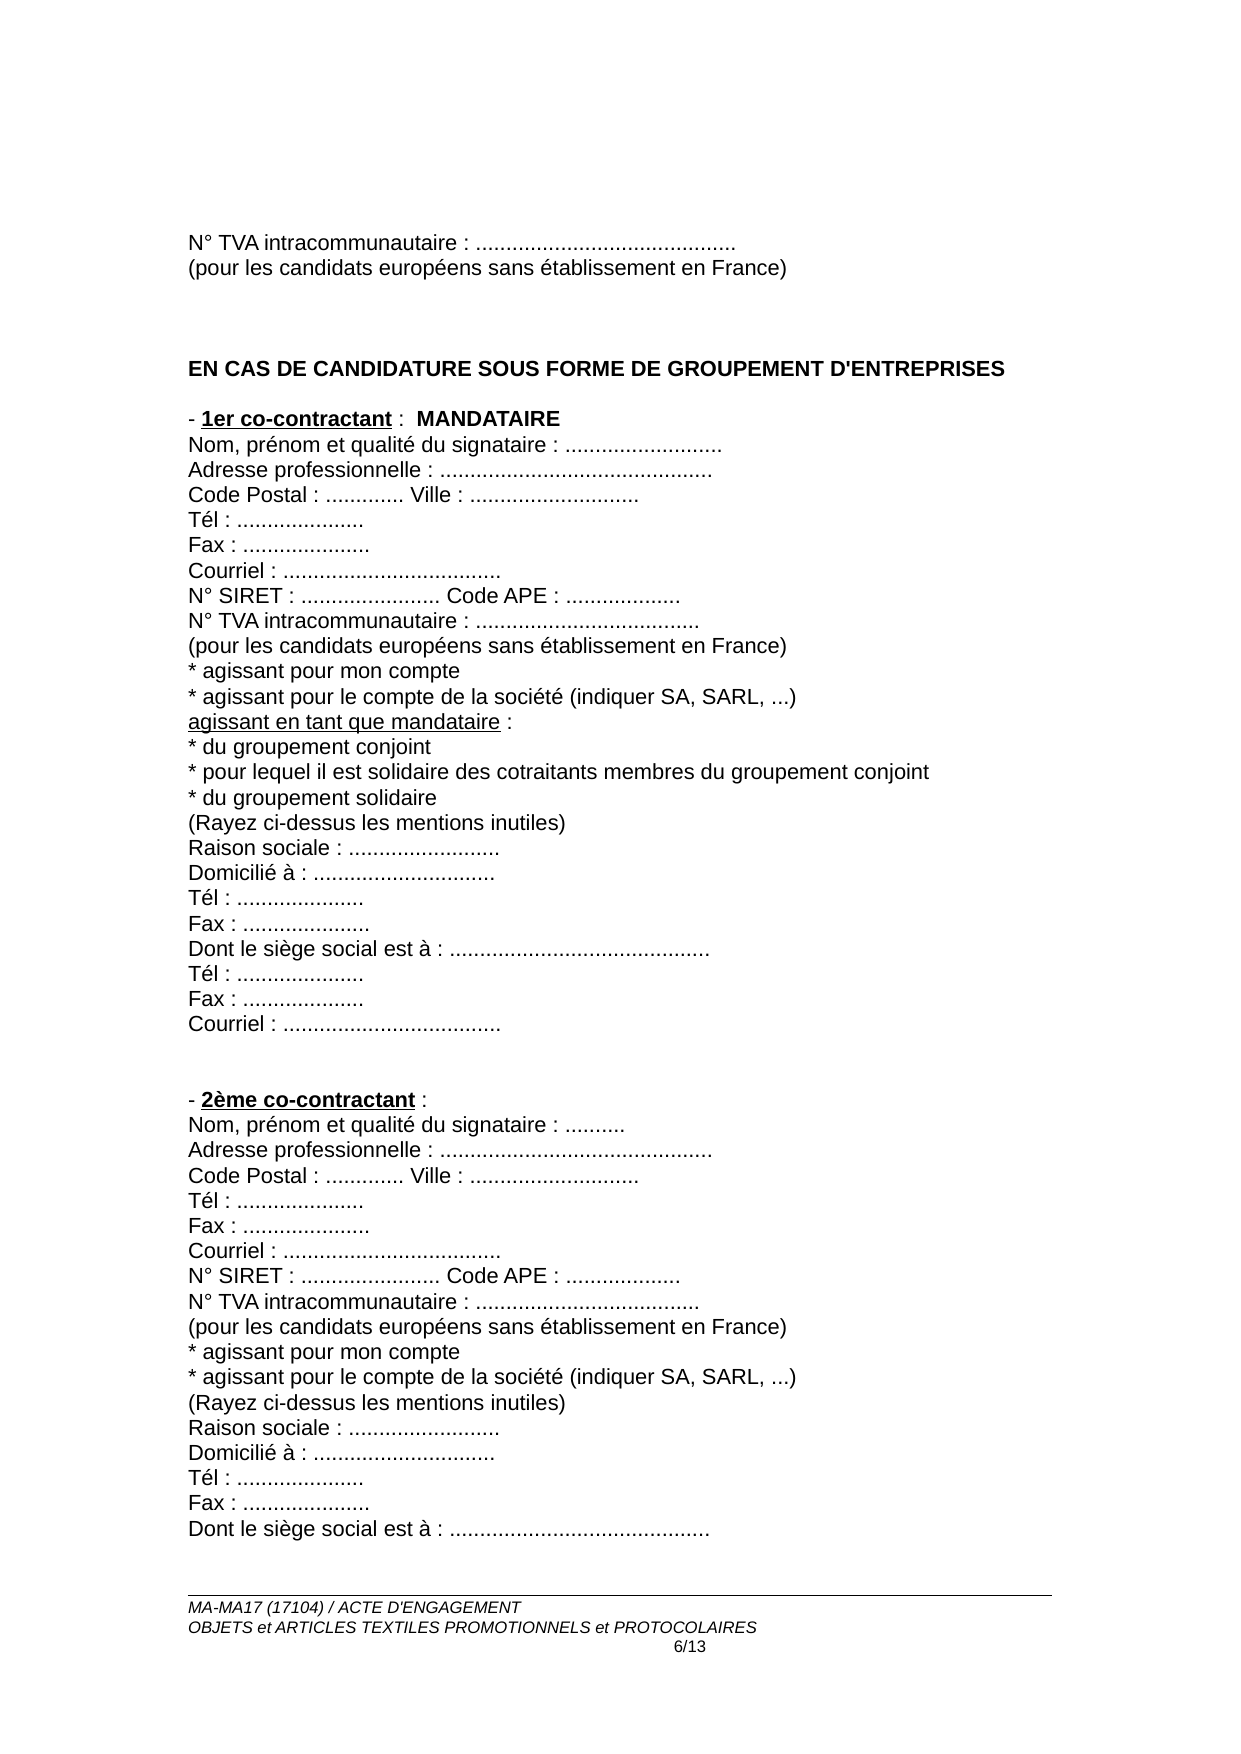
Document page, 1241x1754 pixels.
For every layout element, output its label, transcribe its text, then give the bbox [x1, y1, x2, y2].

text - 1er co-contractant : MANDATAIRE [188, 406, 1052, 431]
text (Rayez ci-dessus les mentions inutiles) [188, 1389, 1052, 1414]
text Domicilié à : .............................. [188, 1440, 1052, 1465]
text N° TVA intracommunautaire : ........................................... [188, 230, 1052, 255]
text Dont le siège social est à : ........................................... [188, 1515, 1052, 1541]
text Fax : ..................... [188, 1213, 1052, 1238]
text Tél : ..................... [188, 1188, 1052, 1213]
text * pour lequel il est solidaire des cotraitants membres du groupement conjoint [188, 759, 1052, 784]
text agissant en tant que mandataire : [188, 709, 1052, 734]
text Tél : ..................... [188, 885, 1052, 910]
text * agissant pour mon compte [188, 658, 1052, 683]
text Fax : ..................... [188, 910, 1052, 936]
text Nom, prénom et qualité du signataire : .......................... [188, 431, 1052, 457]
text * du groupement conjoint [188, 734, 1052, 759]
text Courriel : .................................... [188, 1011, 1052, 1036]
text Raison sociale : ......................... [188, 835, 1052, 860]
text N° SIRET : ....................... Code APE : ................... [188, 583, 1052, 608]
text Fax : ..................... [188, 1490, 1052, 1515]
text (Rayez ci-dessus les mentions inutiles) [188, 809, 1052, 835]
text N° TVA intracommunautaire : ..................................... [188, 1288, 1052, 1314]
text Dont le siège social est à : ........................................... [188, 936, 1052, 961]
text Fax : ..................... [188, 532, 1052, 557]
text (pour les candidats européens sans établissement en France) [188, 633, 1052, 658]
text (pour les candidats européens sans établissement en France) [188, 255, 1052, 280]
text * du groupement solidaire [188, 784, 1052, 809]
text * agissant pour le compte de la société (indiquer SA, SARL, ...) [188, 1364, 1052, 1389]
text Tél : ..................... [188, 1465, 1052, 1490]
text EN CAS DE CANDIDATURE SOUS FORME DE GROUPEMENT D'ENTREPRISES [188, 356, 1052, 381]
text Fax : .................... [188, 986, 1052, 1011]
text - 2ème co-contractant : [188, 1087, 1052, 1112]
text Tél : ..................... [188, 507, 1052, 532]
text Courriel : .................................... [188, 1238, 1052, 1263]
text Adresse professionnelle : ............................................. [188, 457, 1052, 482]
text Adresse professionnelle : ............................................. [188, 1137, 1052, 1162]
text N° TVA intracommunautaire : ..................................... [188, 608, 1052, 633]
text (pour les candidats européens sans établissement en France) [188, 1314, 1052, 1339]
text Code Postal : ............. Ville : ............................ [188, 482, 1052, 507]
text Domicilié à : .............................. [188, 860, 1052, 885]
text * agissant pour mon compte [188, 1339, 1052, 1364]
text Courriel : .................................... [188, 557, 1052, 583]
text Tél : ..................... [188, 961, 1052, 986]
text * agissant pour le compte de la société (indiquer SA, SARL, ...) [188, 683, 1052, 709]
text Raison sociale : ......................... [188, 1414, 1052, 1440]
text N° SIRET : ....................... Code APE : ................... [188, 1263, 1052, 1288]
text Nom, prénom et qualité du signataire : .......... [188, 1112, 1052, 1137]
text Code Postal : ............. Ville : ............................ [188, 1162, 1052, 1188]
